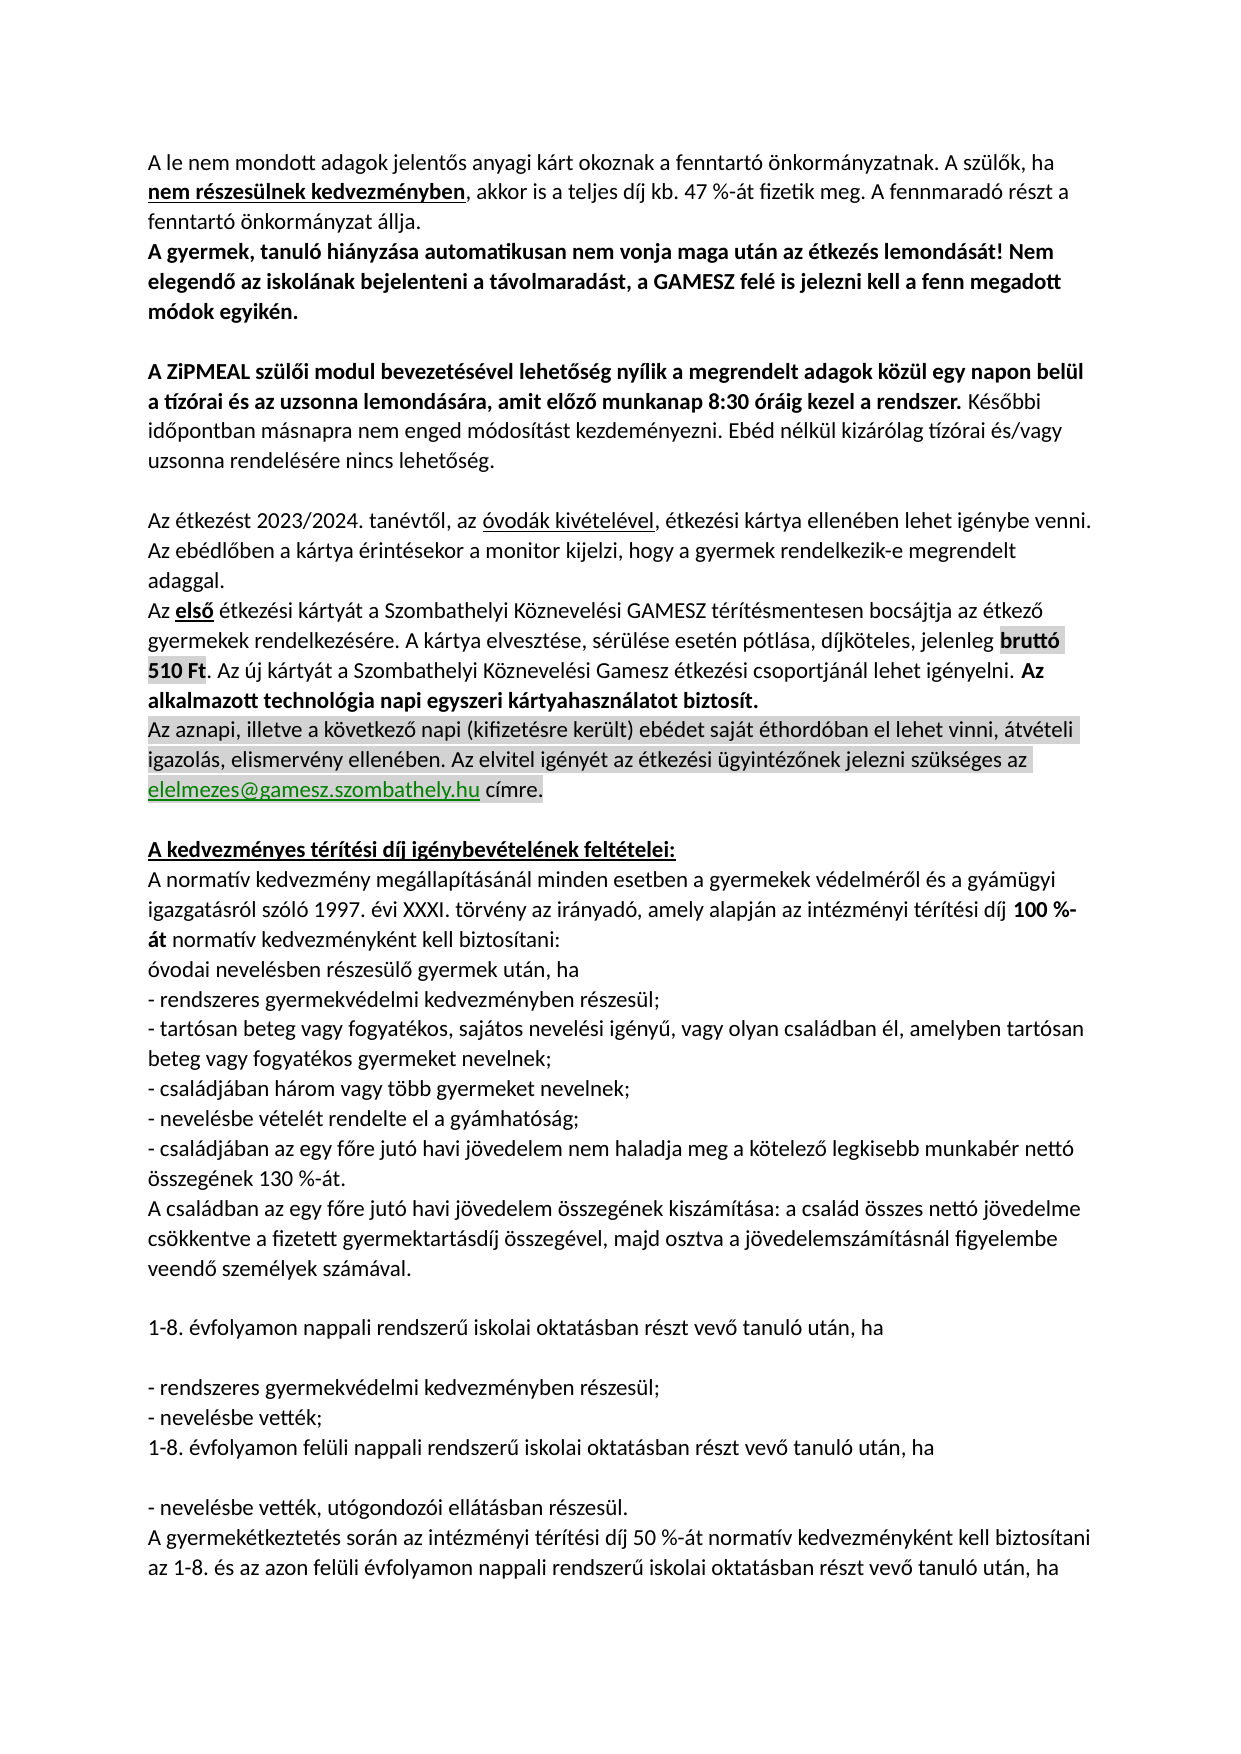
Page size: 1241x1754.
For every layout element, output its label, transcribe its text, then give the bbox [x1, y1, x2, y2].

text A le nem mondott adagok jelentős anyagi kárt okoznak a fenntartó önkormányzatnak. A szülők, ha nem részesülnek kedvezményben, akkor is a teljes díj kb. 47 %-át fizetik meg. A fennmaradó részt a fenntartó önkormányzat állja. A gyermek, tanuló hiányzása automatikusan nem vonja maga után az étkezés lemondását! Nem elegendő az iskolának bejelenteni a távolmaradást, a GAMESZ felé is jelezni kell a fenn megadott módok egyikén. A ZiPMEAL szülői modul bevezetésével lehetőség nyílik a megrendelt adagok közül egy napon belül a tízórai és az uzsonna lemondására, amit előző munkanap 8:30 óráig kezel a rendszer. Későbbi időpontban másnapra nem enged módosítást kezdeményezni. Ebéd nélkül kizárólag tízórai és/vagy uzsonna rendelésére nincs lehetőség. Az étkezést 2023/2024. tanévtől, az óvodák kivételével, étkezési kártya ellenében lehet igénybe venni. Az ebédlőben a kártya érintésekor a monitor kijelzi, hogy a gyermek rendelkezik-e megrendelt adaggal. Az első étkezési kártyát a Szombathelyi Köznevelési GAMESZ térítésmentesen bocsájtja az étkező gyermekek rendelkezésére. A kártya elvesztése, sérülése esetén pótlása, díjköteles, jelenleg bruttó 510 Ft. Az új kártyát a Szombathelyi Köznevelési Gamesz étkezési csoportjánál lehet igényelni. Az alkalmazott technológia napi egyszeri kártyahasználatot biztosít. Az aznapi, illetve a következő napi (kifizetésre került) ebédet saját éthordóban el lehet vinni, átvételi igazolás, elismervény ellenében. Az elvitel igényét az étkezési ügyintézőnek jelezni szükséges az elelmezes@gamesz.szombathely.hu címre. A kedvezményes térítési díj igénybevételének feltételei: A normatív kedvezmény megállapításánál minden esetben a gyermekek védelméről és a gyámügyi igazgatásról szóló 1997. évi XXXI. törvény az irányadó, amely alapján az intézményi térítési díj 100 %-át normatív kedvezményként kell biztosítani: óvodai nevelésben részesülő gyermek után, ha - rendszeres gyermekvédelmi kedvezményben részesül; - tartósan beteg vagy fogyatékos, sajátos nevelési igényű, vagy olyan családban él, amelyben tartósan beteg vagy fogyatékos gyermeket nevelnek; - családjában három vagy több gyermeket nevelnek; - nevelésbe vételét rendelte el a gyámhatóság; - családjában az egy főre jutó havi jövedelem nem haladja meg a kötelező legkisebb munkabér nettó összegének 130 %-át. A családban az egy főre jutó havi jövedelem összegének kiszámítása: a család összes nettó jövedelme csökkentve a fizetett gyermektartásdíj összegével, majd osztva a jövedelemszámításnál figyelembe veendő személyek számával. 1-8. évfolyamon nappali rendszerű iskolai oktatásban részt vevő tanuló után, ha - rendszeres gyermekvédelmi kedvezményben részesül; - nevelésbe vették; 1-8. évfolyamon felüli nappali rendszerű iskolai oktatásban részt vevő tanuló után, ha - nevelésbe vették, utógondozói ellátásban részesül. A gyermekétkeztetés során az intézményi térítési díj 50 %-át normatív kedvezményként kell biztosítani az 1-8. és az azon felüli évfolyamon nappali rendszerű iskolai oktatásban részt vevő tanuló után, ha [148, 148, 1093, 1581]
